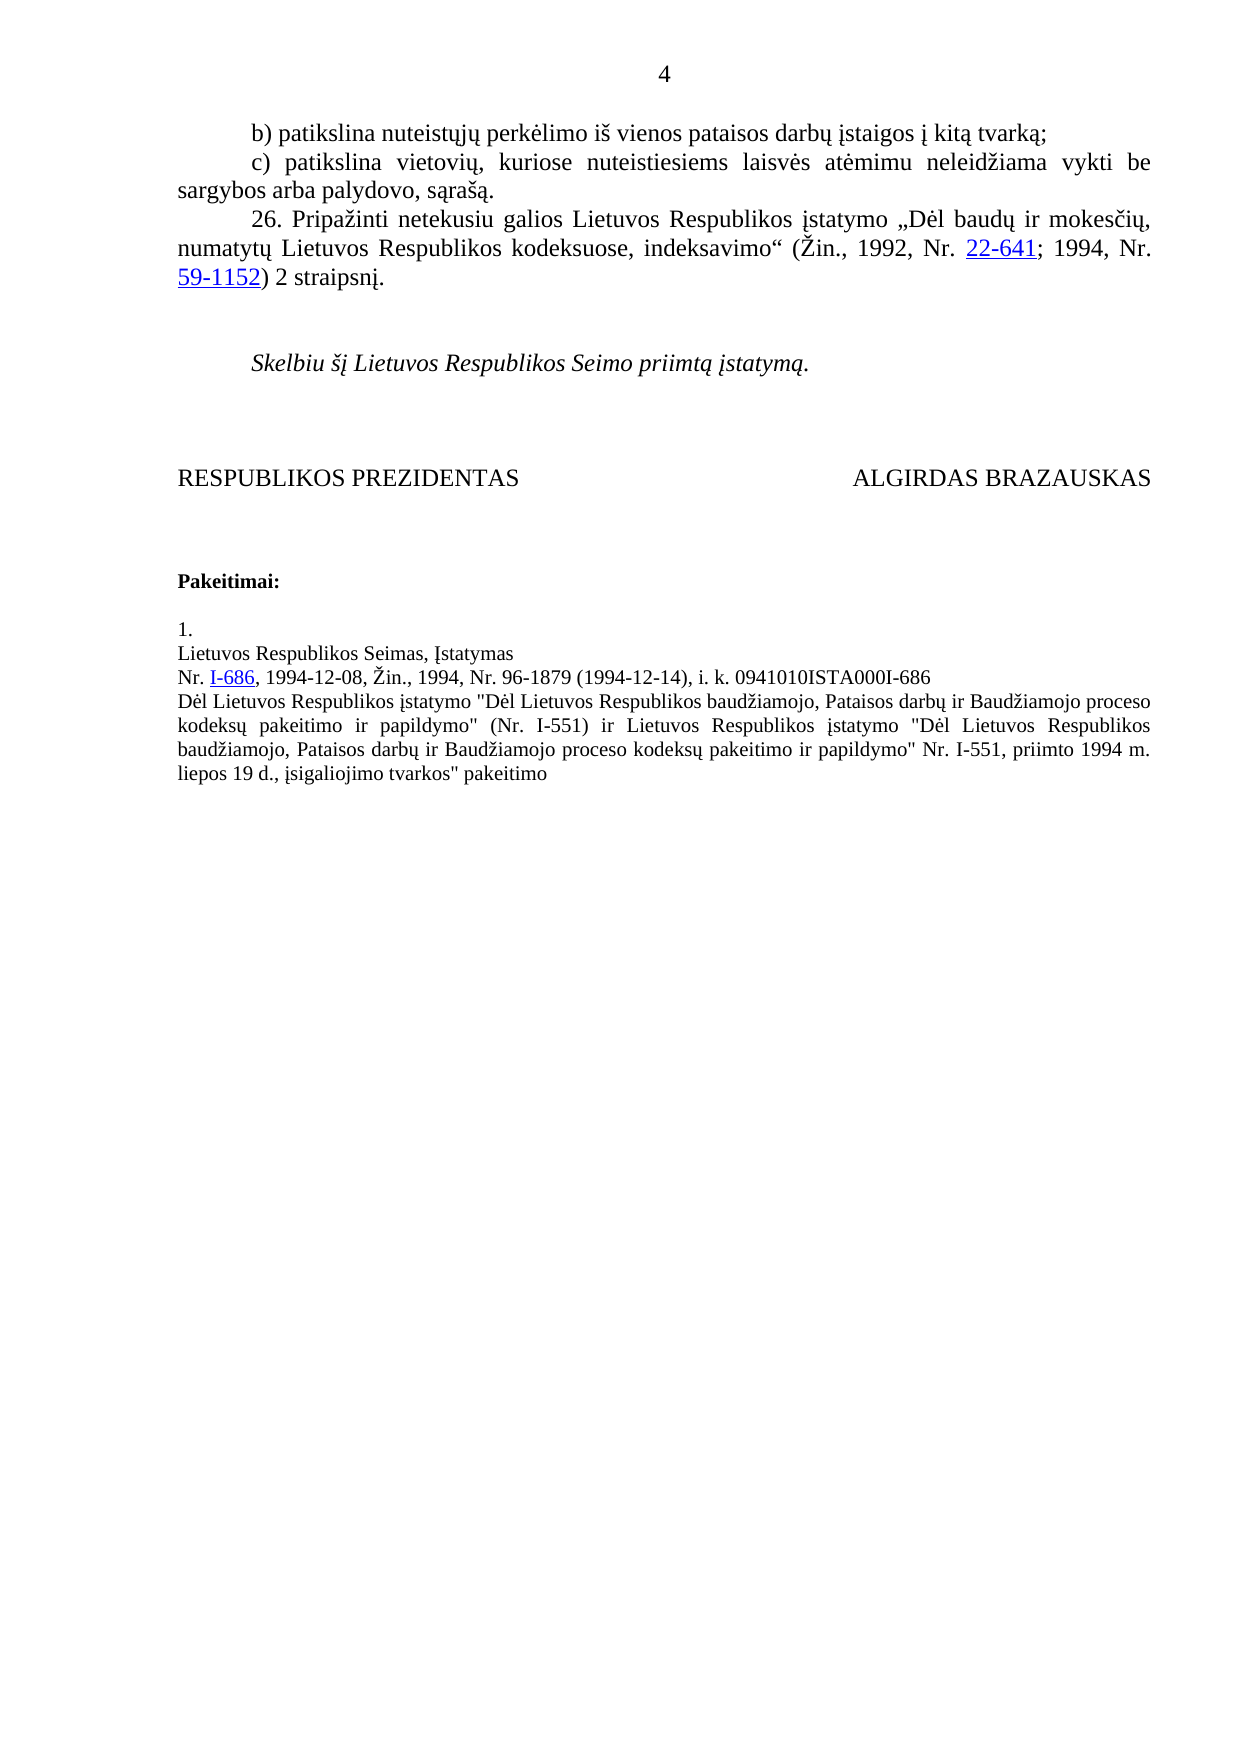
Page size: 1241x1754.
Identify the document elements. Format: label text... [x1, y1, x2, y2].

text 26. Pripažinti netekusiu galios Lietuvos Respublikos įstatymo „Dėl baudų ir mokesčių, numatytų Lietuvos Respublikos kodeksuose, indeksavimo“ (Žin., 1992, Nr. 22-641; 1994, Nr. 59-1152) 2 straipsnį. [177, 204, 1152, 291]
text RESPUBLIKOS PREZIDENTAS ALGIRDAS BRAZAUSKAS [177, 463, 1152, 492]
text c) patikslina vietovių, kuriose nuteistiesiems laisvės atėmimu neleidžiama vykti be sargybos arba palydovo, sąrašą. [177, 147, 1152, 204]
text Skelbiu šį Lietuvos Respublikos Seimo priimtą įstatymą. [177, 348, 1152, 377]
text Dėl Lietuvos Respublikos įstatymo "Dėl Lietuvos Respublikos baudžiamojo, Pataisos darbų ir Baudžiamojo proceso kodeksų pakeitimo ir papildymo" (Nr. I-551) ir Lietuvos Respublikos įstatymo "Dėl Lietuvos Respublikos baudžiamojo, Pataisos darbų ir Baudžiamojo proceso kodeksų pakeitimo ir papildymo" Nr. I-551, priimto 1994 m. liepos 19 d., įsigaliojimo tvarkos" pakeitimo [177, 689, 1152, 785]
text Lietuvos Respublikos Seimas, Įstatymas [177, 641, 1152, 665]
text Nr. I-686, 1994-12-08, Žin., 1994, Nr. 96-1879 (1994-12-14), i. k. 0941010ISTA000I-686 [177, 665, 1152, 689]
text b) patikslina nuteistųjų perkėlimo iš vienos pataisos darbų įstaigos į kitą tvarką; [177, 118, 1152, 147]
text Pakeitimai: [177, 569, 1152, 593]
text 1. [177, 617, 1152, 641]
